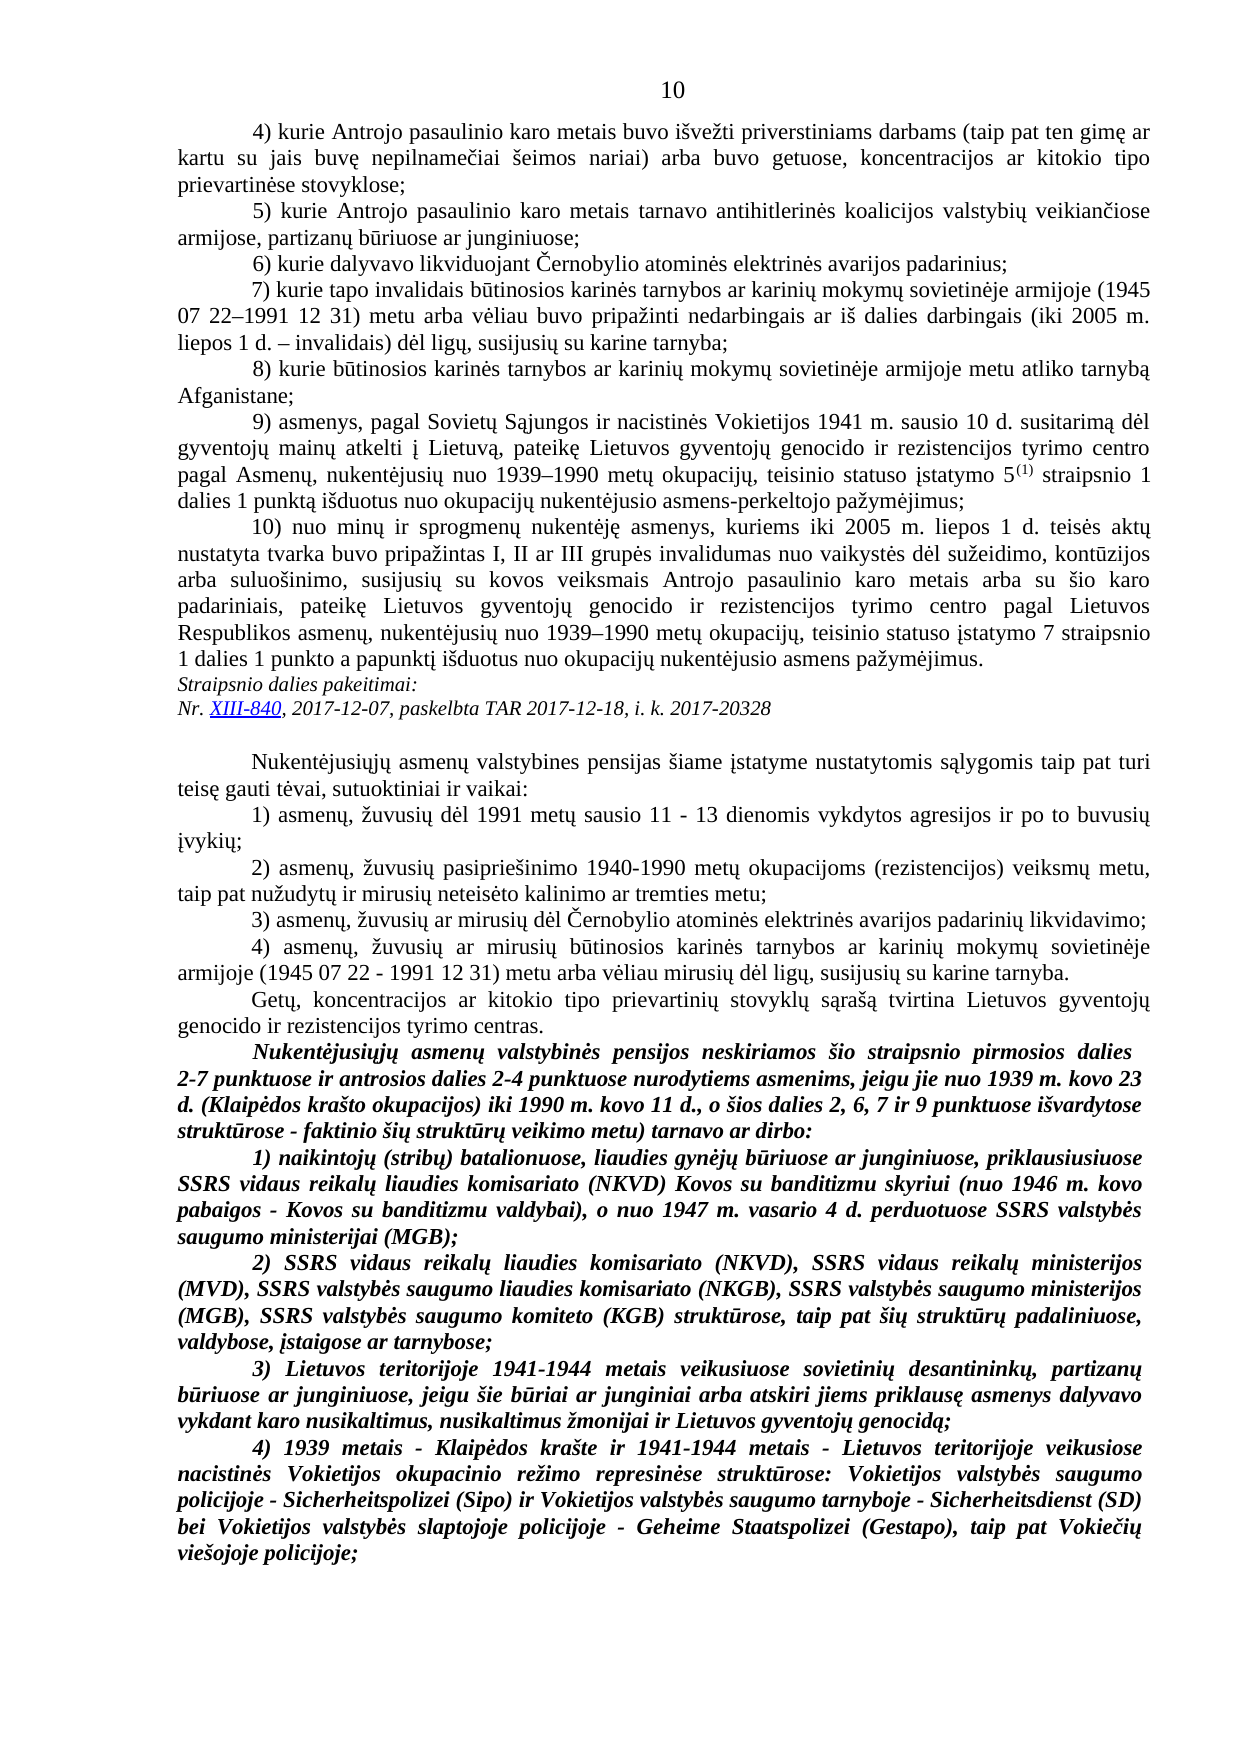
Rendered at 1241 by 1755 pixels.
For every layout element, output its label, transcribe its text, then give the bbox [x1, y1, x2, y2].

text 8) kurie būtinosios karinės tarnybos ar karinių mokymų sovietinėje armijoje metu atliko tarnybą Afganistane; [177, 355, 1152, 408]
text 7) kurie tapo invalidais būtinosios karinės tarnybos ar karinių mokymų sovietinėje armijoje (1945 07 22–1991 12 31) metu arba vėliau buvo pripažinti nedarbingais ar iš dalies darbingais (iki 2005 m. liepos 1 d. – invalidais) dėl ligų, susijusių su karine tarnyba; [177, 276, 1152, 355]
text Nukentėjusiųjų asmenų valstybines pensijas šiame įstatyme nustatytomis sąlygomis taip pat turi teisę gauti tėvai, sutuoktiniai ir vaikai: [177, 748, 1152, 801]
text Nr. XIII-840, 2017-12-07, paskelbta TAR 2017-12-18, i. k. 2017-20328 [177, 696, 1152, 720]
text 3) Lietuvos teritorijoje 1941-1944 metais veikusiuose sovietinių desantininkų, partizanų būriuose ar junginiuose, jeigu šie būriai ar junginiai arba atskiri jiems priklausę asmenys dalyvavo vykdant karo nusikaltimus, nusikaltimus žmonijai ir Lietuvos gyventojų genocidą; [177, 1354, 1146, 1434]
text 4) kurie Antrojo pasaulinio karo metais buvo išvežti priverstiniams darbams (taip pat ten gimę ar kartu su jais buvę nepilnamečiai šeimos nariai) arba buvo getuose, koncentracijos ar kitokio tipo prievartinėse stovyklose; [177, 118, 1152, 197]
text 9) asmenys, pagal Sovietų Sąjungos ir nacistinės Vokietijos 1941 m. sausio 10 d. susitarimą dėl gyventojų mainų atkelti į Lietuvą, pateikę Lietuvos gyventojų genocido ir rezistencijos tyrimo centro pagal Asmenų, nukentėjusių nuo 1939–1990 metų okupacijų, teisinio statuso įstatymo 5(1) straipsnio 1 dalies 1 punktą išduotus nuo okupacijų nukentėjusio asmens-perkeltojo pažymėjimus; [177, 408, 1152, 513]
text 10) nuo minų ir sprogmenų nukentėję asmenys, kuriems iki 2005 m. liepos 1 d. teisės aktų nustatyta tvarka buvo pripažintas I, II ar III grupės invalidumas nuo vaikystės dėl sužeidimo, kontūzijos arba suluošinimo, susijusių su kovos veiksmais Antrojo pasaulinio karo metais arba su šio karo padariniais, pateikę Lietuvos gyventojų genocido ir rezistencijos tyrimo centro pagal Lietuvos Respublikos asmenų, nukentėjusių nuo 1939–1990 metų okupacijų, teisinio statuso įstatymo 7 straipsnio 1 dalies 1 punkto a papunktį išduotus nuo okupacijų nukentėjusio asmens pažymėjimus. [177, 513, 1152, 672]
text 4) 1939 metais - Klaipėdos krašte ir 1941-1944 metais - Lietuvos teritorijoje veikusiose nacistinės Vokietijos okupacinio režimo represinėse struktūrose: Vokietijos valstybės saugumo policijoje - Sicherheitspolizei (Sipo) ir Vokietijos valstybės saugumo tarnyboje - Sicherheitsdienst (SD) bei Vokietijos valstybės slaptojoje policijoje - Geheime Staatspolizei (Gestapo), taip pat Vokiečių viešojoje policijoje; [177, 1434, 1146, 1565]
text 3) asmenų, žuvusių ar mirusių dėl Černobylio atominės elektrinės avarijos padarinių likvidavimo; [177, 907, 1152, 933]
text 5) kurie Antrojo pasaulinio karo metais tarnavo antihitlerinės koalicijos valstybių veikiančiose armijose, partizanų būriuose ar junginiuose; [177, 197, 1152, 250]
text 1) asmenų, žuvusių dėl 1991 metų sausio 11 - 13 dienomis vykdytos agresijos ir po to buvusių įvykių; [177, 801, 1152, 854]
text 6) kurie dalyvavo likviduojant Černobylio atominės elektrinės avarijos padarinius; [177, 250, 1152, 276]
text Straipsnio dalies pakeitimai: [177, 672, 1152, 696]
text Nukentėjusiųjų asmenų valstybinės pensijos neskiriamos šio straipsnio pirmosios dalies 2-7 punktuose ir antrosios dalies 2-4 punktuose nurodytiems asmenims, jeigu jie nuo 1939 m. kovo 23 d. (Klaipėdos krašto okupacijos) iki 1990 m. kovo 11 d., o šios dalies 2, 6, 7 ir 9 punktuose išvardytose struktūrose - faktinio šių struktūrų veikimo metu) tarnavo ar dirbo: [177, 1038, 1146, 1144]
text 2) SSRS vidaus reikalų liaudies komisariato (NKVD), SSRS vidaus reikalų ministerijos (MVD), SSRS valstybės saugumo liaudies komisariato (NKGB), SSRS valstybės saugumo ministerijos (MGB), SSRS valstybės saugumo komiteto (KGB) struktūrose, taip pat šių struktūrų padaliniuose, valdybose, įstaigose ar tarnybose; [177, 1249, 1146, 1354]
text Getų, koncentracijos ar kitokio tipo prievartinių stovyklų sąrašą tvirtina Lietuvos gyventojų genocido ir rezistencijos tyrimo centras. [177, 986, 1152, 1038]
text 4) asmenų, žuvusių ar mirusių būtinosios karinės tarnybos ar karinių mokymų sovietinėje armijoje (1945 07 22 - 1991 12 31) metu arba vėliau mirusių dėl ligų, susijusių su karine tarnyba. [177, 933, 1152, 986]
text 2) asmenų, žuvusių pasipriešinimo 1940-1990 metų okupacijoms (rezistencijos) veiksmų metu, taip pat nužudytų ir mirusių neteisėto kalinimo ar tremties metu; [177, 854, 1152, 907]
text 1) naikintojų (stribų) batalionuose, liaudies gynėjų būriuose ar junginiuose, priklausiusiuose SSRS vidaus reikalų liaudies komisariato (NKVD) Kovos su banditizmu skyriui (nuo 1946 m. kovo pabaigos - Kovos su banditizmu valdybai), o nuo 1947 m. vasario 4 d. perduotuose SSRS valstybės saugumo ministerijai (MGB); [177, 1144, 1146, 1249]
